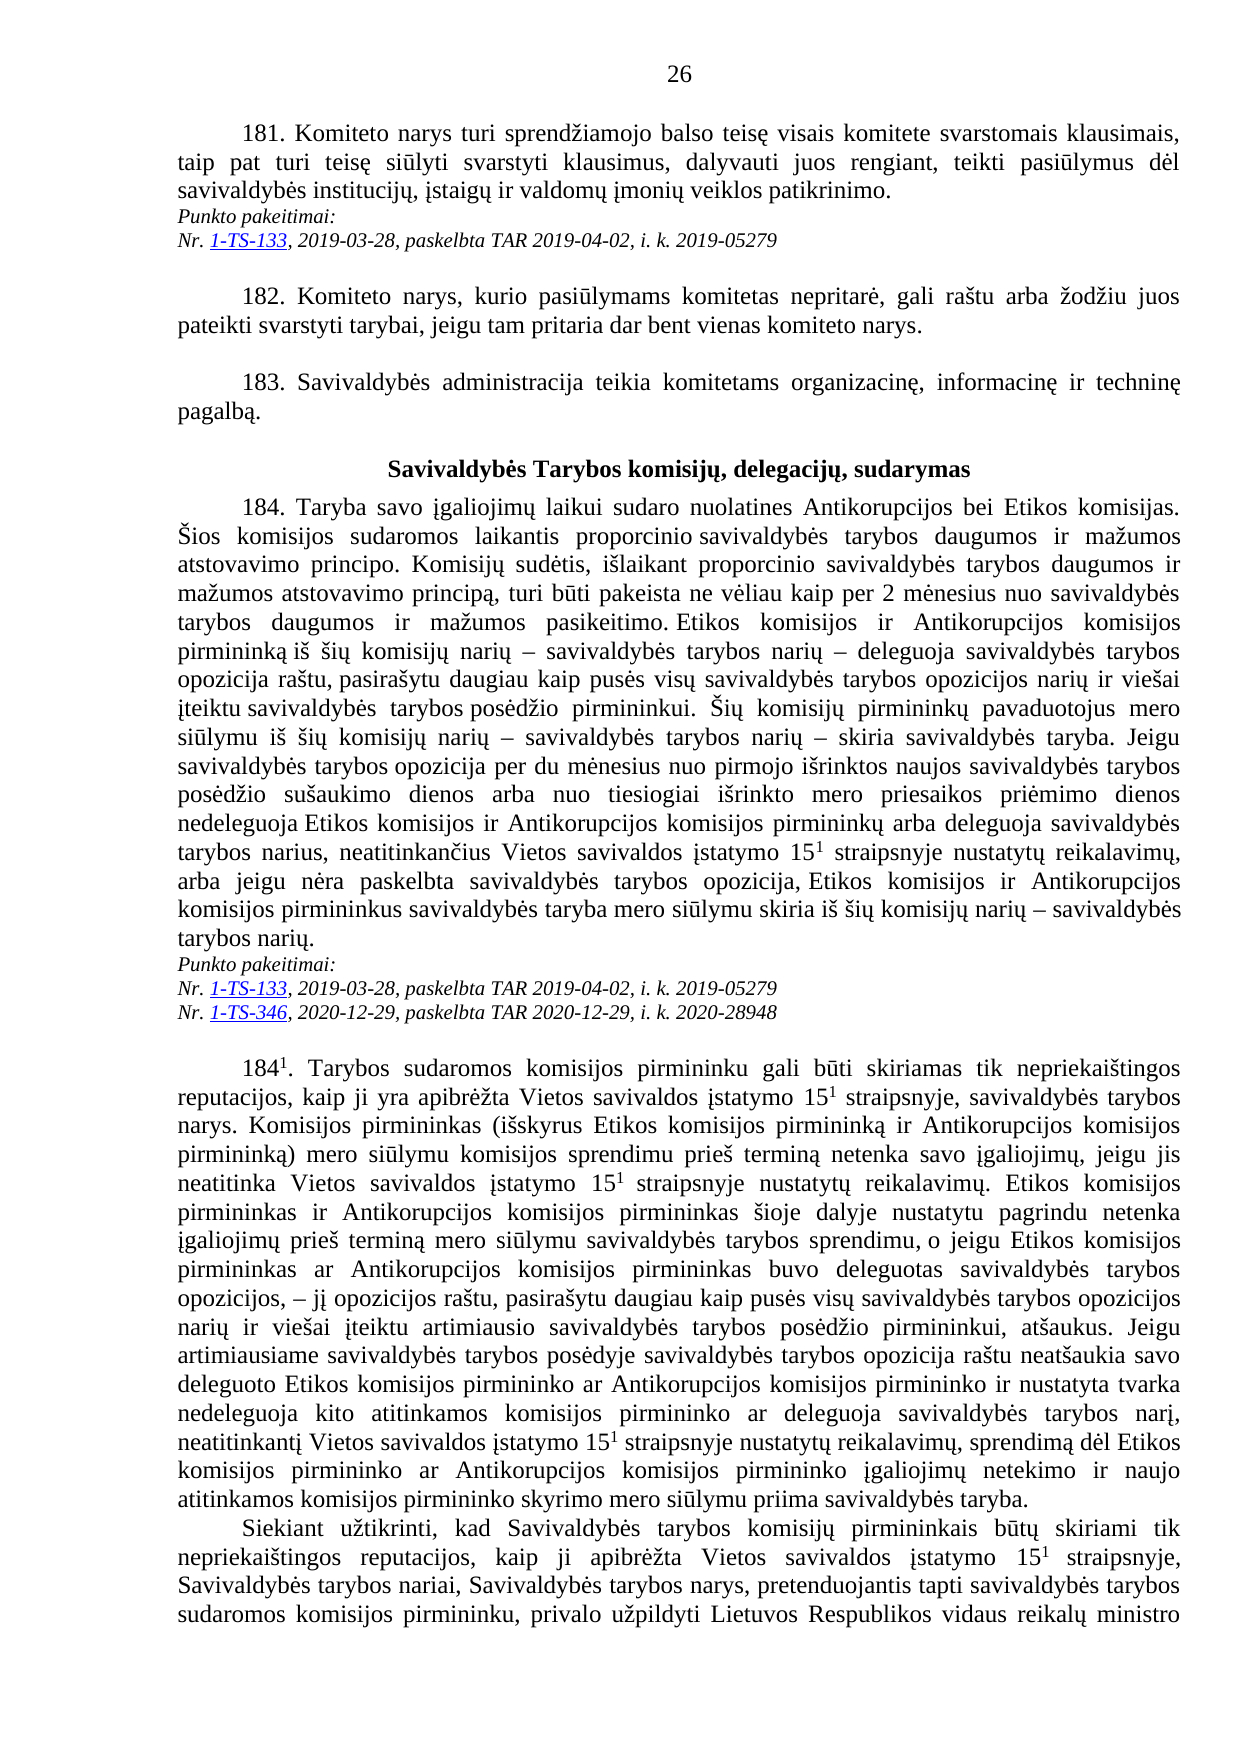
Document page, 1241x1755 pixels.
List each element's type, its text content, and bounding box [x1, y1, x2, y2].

text Nr. 1-TS-346, 2020-12-29, paskelbta TAR 2020-12-29, i. k. 2020-28948 [177, 1000, 1181, 1024]
text Punkto pakeitimai: [177, 952, 1181, 976]
text Siekiant užtikrinti, kad Savivaldybės tarybos komisijų pirmininkais būtų skiriami tik nepriekaištingos reputacijos, kaip ji apibrėžta Vietos savivaldos įstatymo 151 straipsnyje, Savivaldybės tarybos nariai, Savivaldybės tarybos narys, pretenduojantis tapti savivaldybės tarybos sudaromos komisijos pirmininku, privalo užpildyti Lietuvos Respublikos vidaus reikalų ministro [177, 1513, 1181, 1628]
text Nr. 1-TS-133, 2019-03-28, paskelbta TAR 2019-04-02, i. k. 2019-05279 [177, 228, 1181, 252]
text 1841. Tarybos sudaromos komisijos pirmininku gali būti skiriamas tik nepriekaištingos reputacijos, kaip ji yra apibrėžta Vietos savivaldos įstatymo 151 straipsnyje, savivaldybės tarybos narys. Komisijos pirmininkas (išskyrus Etikos komisijos pirmininką ir Antikorupcijos komisijos pirmininką) mero siūlymu komisijos sprendimu prieš terminą netenka savo įgaliojimų, jeigu jis neatitinka Vietos savivaldos įstatymo 151 straipsnyje nustatytų reikalavimų. Etikos komisijos pirmininkas ir Antikorupcijos komisijos pirmininkas šioje dalyje nustatytu pagrindu netenka įgaliojimų prieš terminą mero siūlymu savivaldybės tarybos sprendimu, o jeigu Etikos komisijos pirmininkas ar Antikorupcijos komisijos pirmininkas buvo deleguotas savivaldybės tarybos opozicijos, – jį opozicijos raštu, pasirašytu daugiau kaip pusės visų savivaldybės tarybos opozicijos narių ir viešai įteiktu artimiausio savivaldybės tarybos posėdžio pirmininkui, atšaukus. Jeigu artimiausiame savivaldybės tarybos posėdyje savivaldybės tarybos opozicija raštu neatšaukia savo deleguoto Etikos komisijos pirmininko ar Antikorupcijos komisijos pirmininko ir nustatyta tvarka nedeleguoja kito atitinkamos komisijos pirmininko ar deleguoja savivaldybės tarybos narį, neatitinkantį Vietos savivaldos įstatymo 151 straipsnyje nustatytų reikalavimų, sprendimą dėl Etikos komisijos pirmininko ar Antikorupcijos komisijos pirmininko įgaliojimų netekimo ir naujo atitinkamos komisijos pirmininko skyrimo mero siūlymu priima savivaldybės taryba. [177, 1053, 1181, 1513]
text Savivaldybės Tarybos komisijų, delegacijų, sudarymas [177, 454, 1181, 482]
text 181. Komiteto narys turi sprendžiamojo balso teisę visais komitete svarstomais klausimais, taip pat turi teisę siūlyti svarstyti klausimus, dalyvauti juos rengiant, teikti pasiūlymus dėl savivaldybės institucijų, įstaigų ir valdomų įmonių veiklos patikrinimo. [177, 118, 1181, 204]
text 184. Taryba savo įgaliojimų laikui sudaro nuolatines Antikorupcijos bei Etikos komisijas. Šios komisijos sudaromos laikantis proporcinio savivaldybės tarybos daugumos ir mažumos atstovavimo principo. Komisijų sudėtis, išlaikant proporcinio savivaldybės tarybos daugumos ir mažumos atstovavimo principą, turi būti pakeista ne vėliau kaip per 2 mėnesius nuo savivaldybės tarybos daugumos ir mažumos pasikeitimo. Etikos komisijos ir Antikorupcijos komisijos pirmininką iš šių komisijų narių – savivaldybės tarybos narių – deleguoja savivaldybės tarybos opozicija raštu, pasirašytu daugiau kaip pusės visų savivaldybės tarybos opozicijos narių ir viešai įteiktu savivaldybės tarybos posėdžio pirmininkui. Šių komisijų pirmininkų pavaduotojus mero siūlymu iš šių komisijų narių – savivaldybės tarybos narių – skiria savivaldybės taryba. Jeigu savivaldybės tarybos opozicija per du mėnesius nuo pirmojo išrinktos naujos savivaldybės tarybos posėdžio sušaukimo dienos arba nuo tiesiogiai išrinkto mero priesaikos priėmimo dienos nedeleguoja Etikos komisijos ir Antikorupcijos komisijos pirmininkų arba deleguoja savivaldybės tarybos narius, neatitinkančius Vietos savivaldos įstatymo 151 straipsnyje nustatytų reikalavimų, arba jeigu nėra paskelbta savivaldybės tarybos opozicija, Etikos komisijos ir Antikorupcijos komisijos pirmininkus savivaldybės taryba mero siūlymu skiria iš šių komisijų narių – savivaldybės tarybos narių. [177, 492, 1181, 952]
text 183. Savivaldybės administracija teikia komitetams organizacinę, informacinę ir techninę pagalbą. [177, 367, 1181, 425]
text Punkto pakeitimai: [177, 204, 1181, 228]
text Nr. 1-TS-133, 2019-03-28, paskelbta TAR 2019-04-02, i. k. 2019-05279 [177, 976, 1181, 1000]
text 182. Komiteto narys, kurio pasiūlymams komitetas nepritarė, gali raštu arba žodžiu juos pateikti svarstyti tarybai, jeigu tam pritaria dar bent vienas komiteto narys. [177, 281, 1181, 339]
